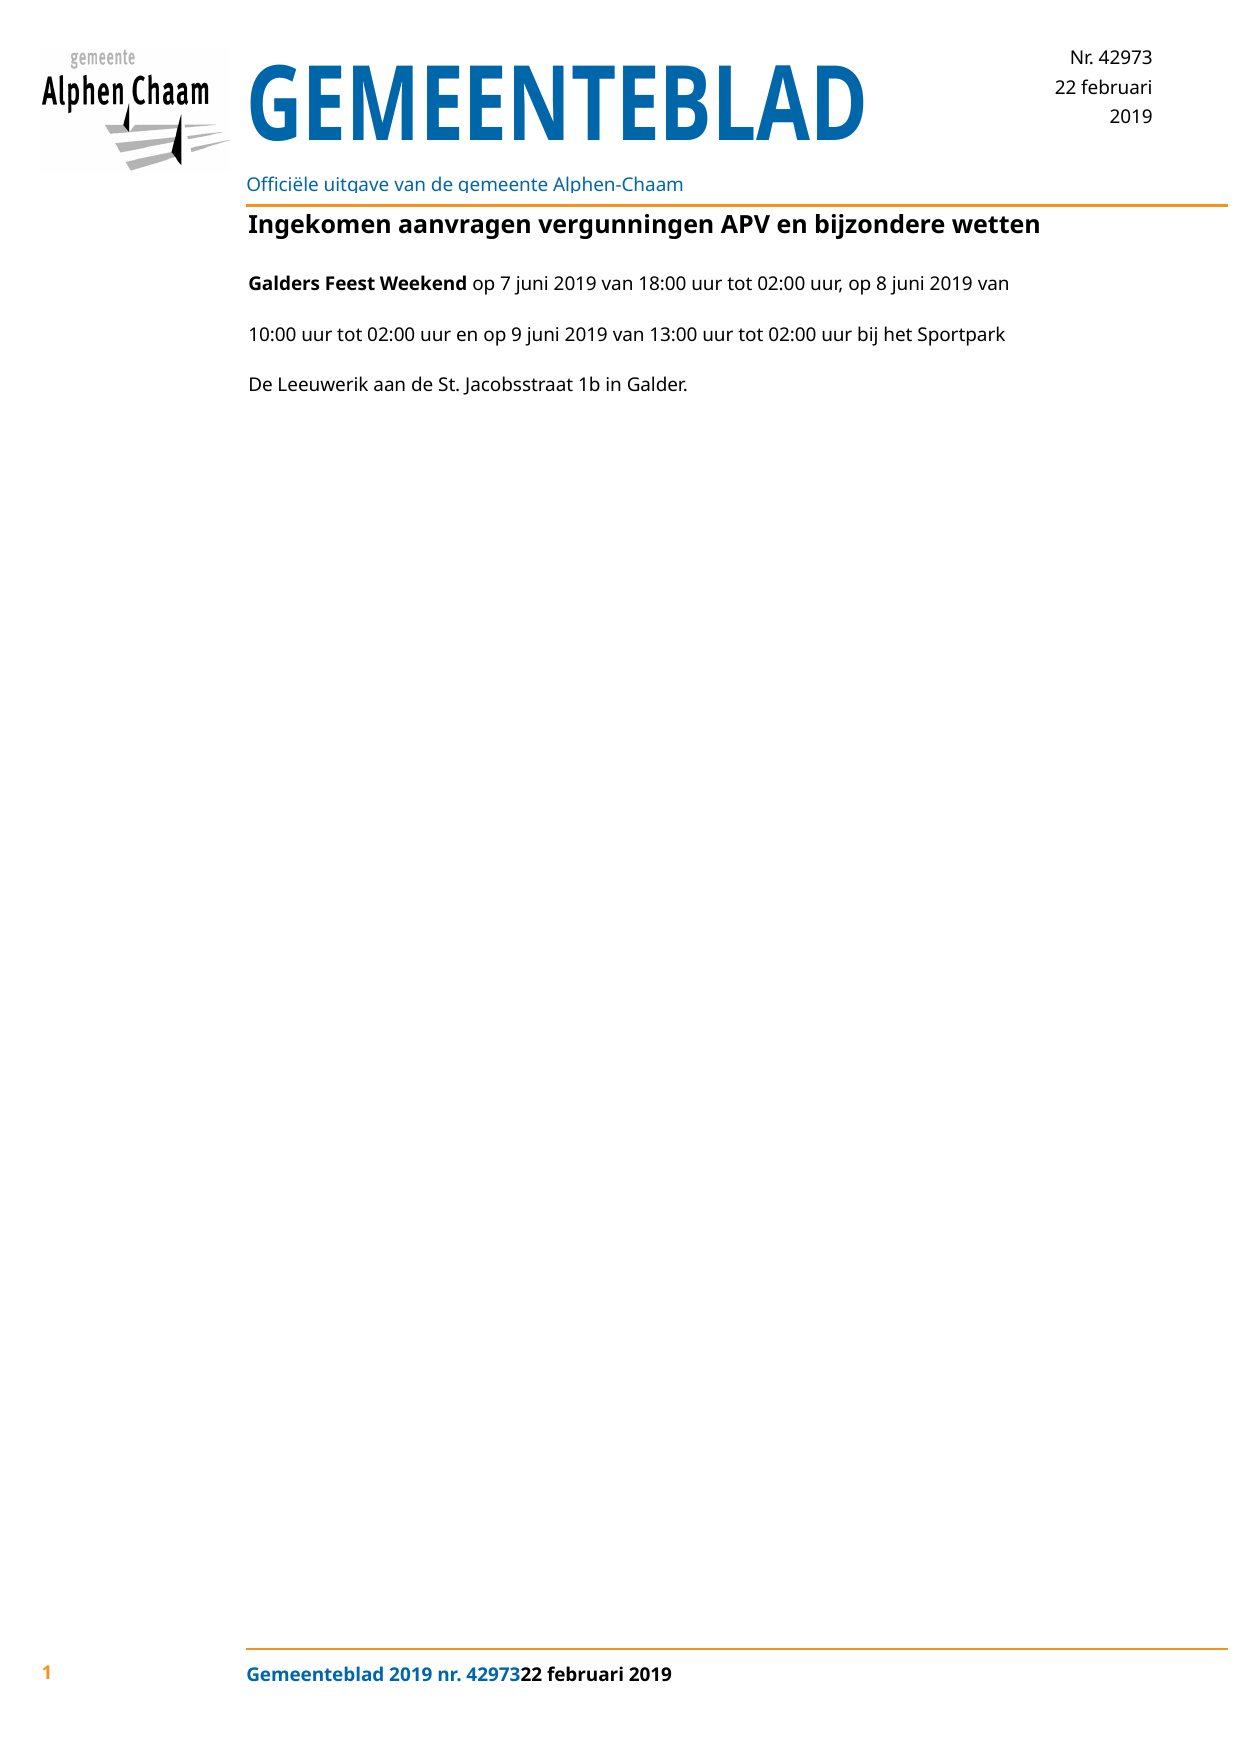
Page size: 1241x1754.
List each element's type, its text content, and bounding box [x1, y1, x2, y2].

text Galders Feest Weekend op 7 juni 2019 van 18:00 uur tot 02:00 uur, op 8 juni 2019 van [248, 270, 1152, 296]
text Ingekomen aanvragen vergunningen APV en bijzondere wetten [248, 207, 1152, 241]
picture [41, 47, 231, 172]
text 10:00 uur tot 02:00 uur en op 9 juni 2019 van 13:00 uur tot 02:00 uur bij het Sportpark [248, 321, 1152, 346]
text De Leeuwerik aan de St. Jacobsstraat 1b in Galder. [248, 371, 1152, 397]
